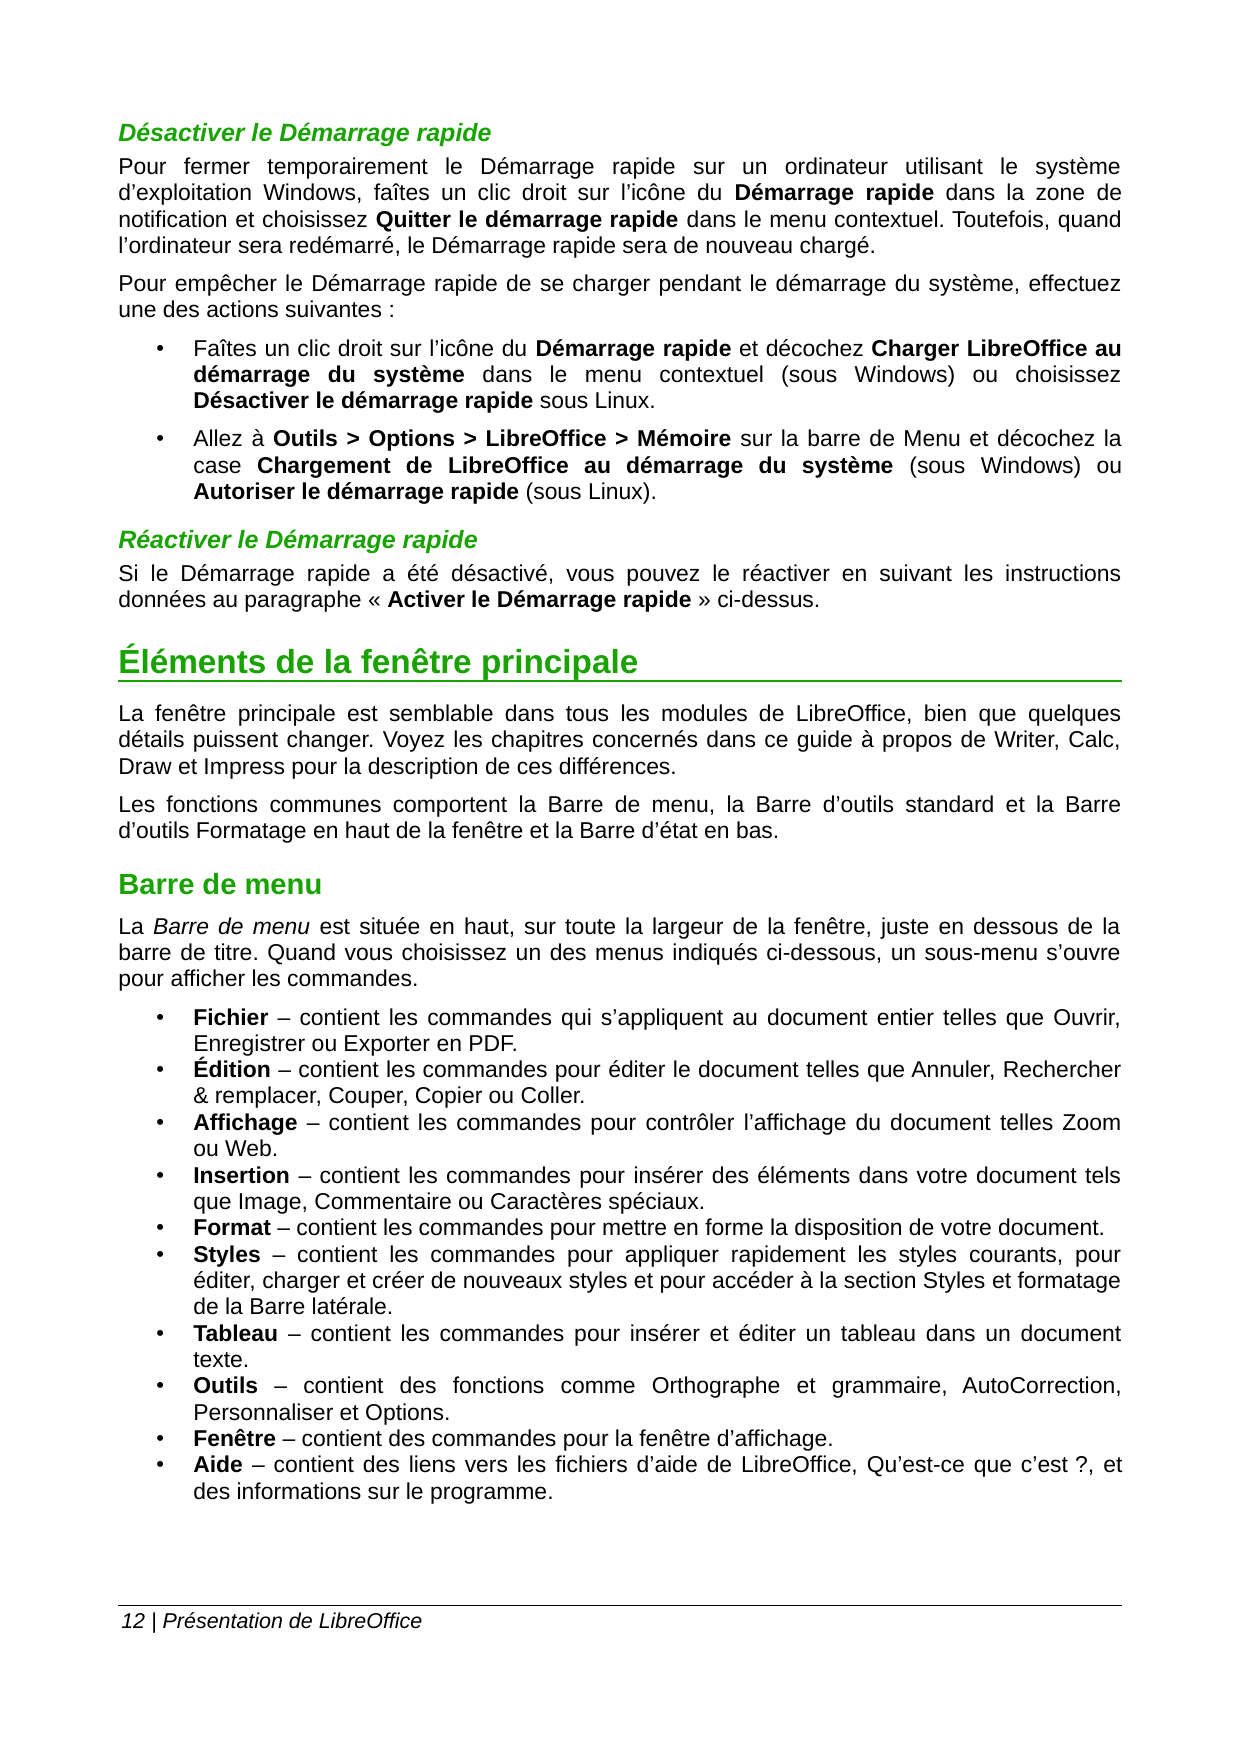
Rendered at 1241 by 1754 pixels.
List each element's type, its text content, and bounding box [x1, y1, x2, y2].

subtitle Éléments de la fenêtre principale [118, 642, 1122, 680]
subtitle Réactiver le Démarrage rapide [118, 525, 1122, 554]
text Pour empêcher le Démarrage rapide de se charger pendant le démarrage du système, effectuez une des actions suivantes : [118, 270, 1122, 323]
list Allez à Outils > Options > LibreOffice > Mémoire sur la barre de Menu et décochez la case Chargement de LibreOffice au démarrage du système (sous Windows) ou Autoriser le démarrage rapide (sous Linux). [156, 425, 1122, 504]
text Les fonctions communes comportent la Barre de menu, la Barre d’outils standard et la Barre d’outils Formatage en haut de la fenêtre et la Barre d’état en bas. [118, 791, 1122, 844]
text Si le Démarrage rapide a été désactivé, vous pouvez le réactiver en suivant les instructions données au paragraphe « Activer le Démarrage rapide » ci-dessus. [118, 560, 1122, 612]
list Format – contient les commandes pour mettre en forme la disposition de votre document. [156, 1214, 1122, 1241]
list Aide – contient des liens vers les fichiers d’aide de LibreOffice, Qu’est-ce que c’est ?, et des informations sur le programme. [156, 1451, 1122, 1504]
subtitle Désactiver le Démarrage rapide [118, 118, 1122, 147]
text Pour fermer temporairement le Démarrage rapide sur un ordinateur utilisant le système d’exploitation Windows, faîtes un clic droit sur l’icône du Démarrage rapide dans la zone de notification et choisissez Quitter le démarrage rapide dans le menu contextuel. Toutefois, quand l’ordinateur sera redémarré, le Démarrage rapide sera de nouveau chargé. [118, 153, 1122, 258]
text La fenêtre principale est semblable dans tous les modules de LibreOffice, bien que quelques détails puissent changer. Voyez les chapitres concernés dans ce guide à propos de Writer, Calc, Draw et Impress pour la description de ces différences. [118, 700, 1122, 779]
subtitle Barre de menu [118, 867, 1122, 901]
list Édition – contient les commandes pour éditer le document telles que Annuler, Rechercher & remplacer, Couper, Copier ou Coller. [156, 1056, 1122, 1109]
list Insertion – contient les commandes pour insérer des éléments dans votre document tels que Image, Commentaire ou Caractères spéciaux. [156, 1162, 1122, 1214]
list Fenêtre – contient des commandes pour la fenêtre d’affichage. [156, 1425, 1122, 1451]
list Tableau – contient les commandes pour insérer et éditer un tableau dans un document texte. [156, 1320, 1122, 1372]
list Fichier – contient les commandes qui s’appliquent au document entier telles que Ouvrir, Enregistrer ou Exporter en PDF. [156, 1003, 1122, 1056]
list Faîtes un clic droit sur l’icône du Démarrage rapide et décochez Charger LibreOffice au démarrage du système dans le menu contextuel (sous Windows) ou choisissez Désactiver le démarrage rapide sous Linux. [156, 334, 1122, 413]
text La Barre de menu est située en haut, sur toute la largeur de la fenêtre, juste en dessous de la barre de titre. Quand vous choisissez un des menus indiqués ci-dessous, un sous-menu s’ouvre pour afficher les commandes. [118, 913, 1122, 992]
list Styles – contient les commandes pour appliquer rapidement les styles courants, pour éditer, charger et créer de nouveaux styles et pour accéder à la section Styles et formatage de la Barre latérale. [156, 1241, 1122, 1320]
list Outils – contient des fonctions comme Orthographe et grammaire, AutoCorrection, Personnaliser et Options. [156, 1372, 1122, 1425]
list Affichage – contient les commandes pour contrôler l’affichage du document telles Zoom ou Web. [156, 1109, 1122, 1162]
